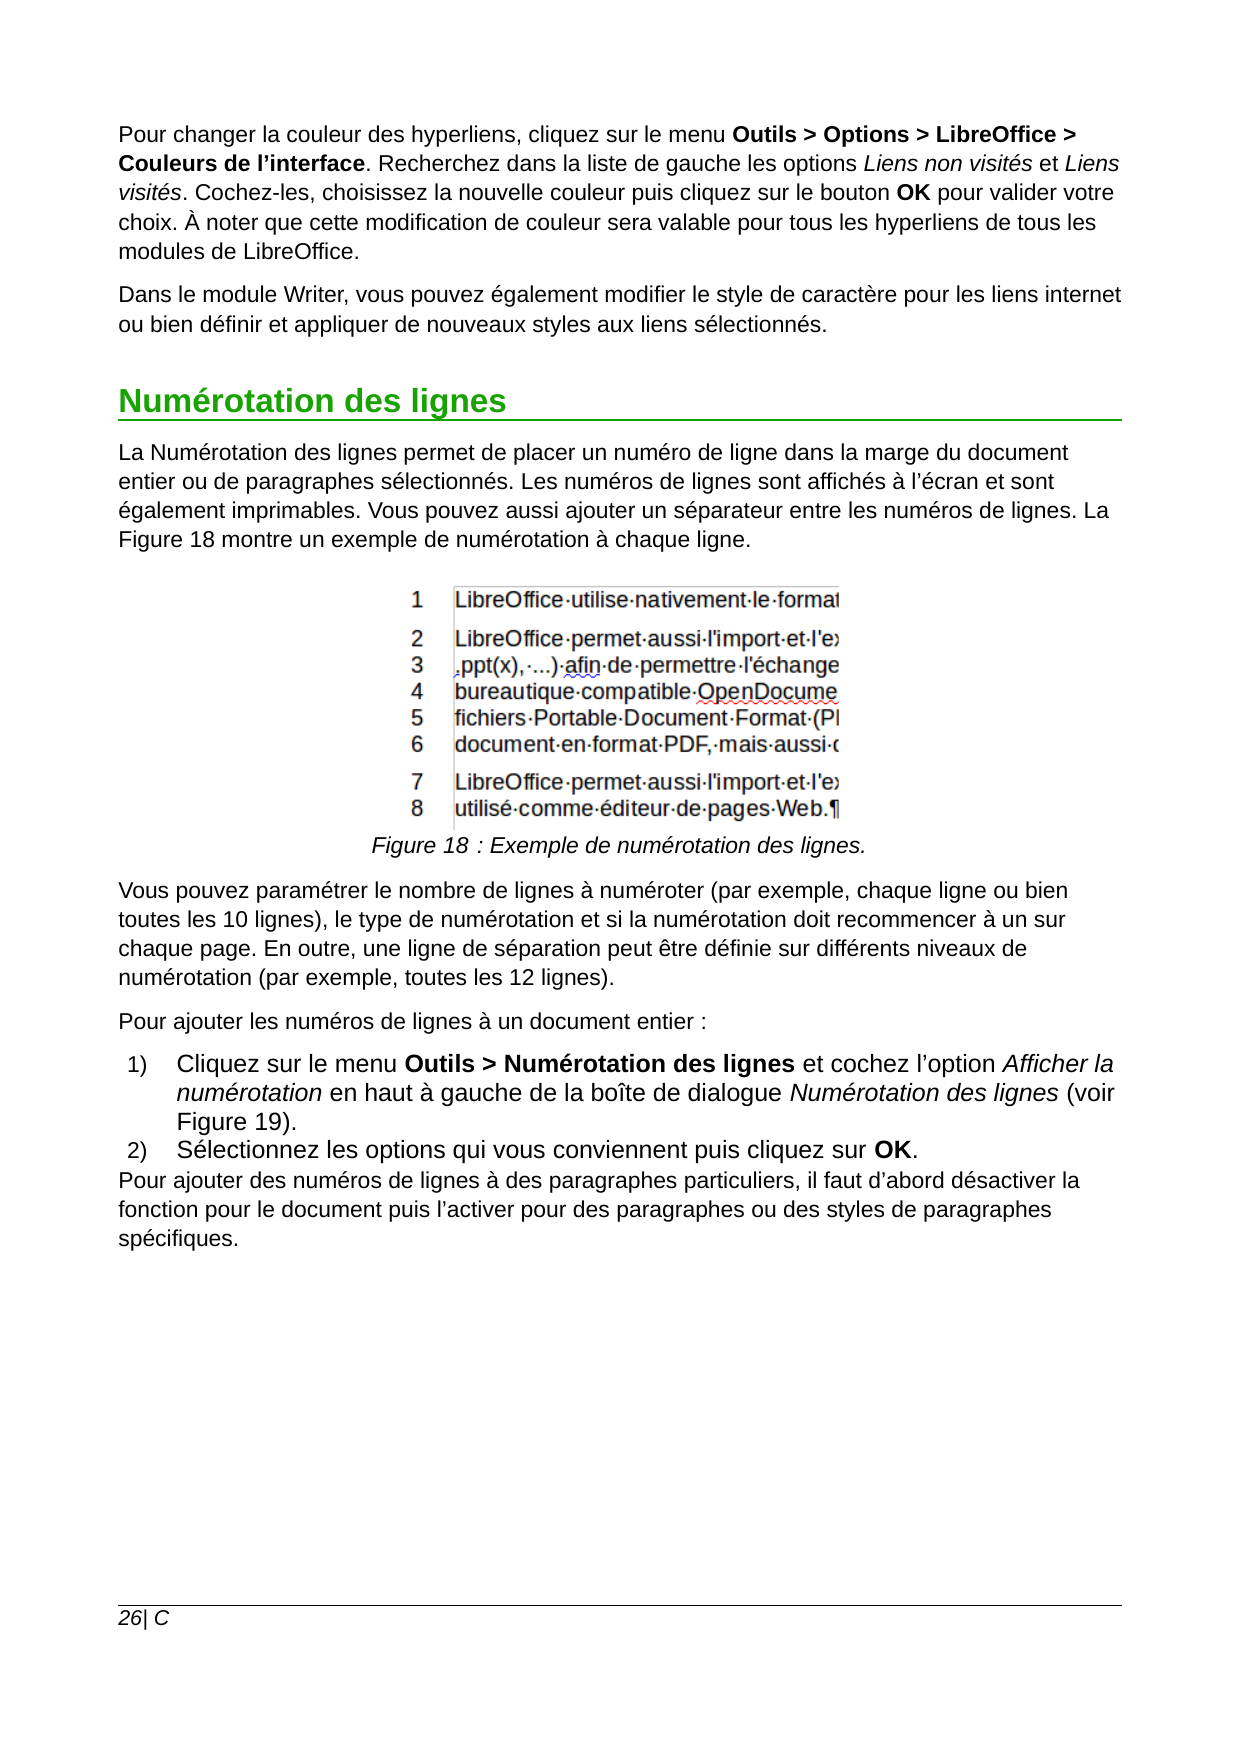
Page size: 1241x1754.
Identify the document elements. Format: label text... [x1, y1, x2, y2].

text Dans le module Writer, vous pouvez également modifier le style de caractère pour les liens internet ou bien définir et appliquer de nouveaux styles aux liens sélectionnés. [118, 278, 1122, 337]
text Pour changer la couleur des hyperliens, cliquez sur le menu Outils > Options > LibreOffice > Couleurs de l’interface. Recherchez dans la liste de gauche les options Liens non visités et Liens visités. Cochez-les, choisissez la nouvelle couleur puis cliquez sur le bouton OK pour valider votre choix. À noter que cette modification de couleur sera valable pour tous les hyperliens de tous les modules de LibreOffice. [118, 118, 1122, 264]
list Cliquez sur le menu Outils > Numérotation des lignes et cochez l’option Afficher la numérotation en haut à gauche de la boîte de dialogue Numérotation des lignes (voir Figure 19). [147, 1049, 1122, 1135]
text Pour ajouter des numéros de lignes à des paragraphes particuliers, il faut d’abord désactiver la fonction pour le document puis l’activer pour des paragraphes ou des styles de paragraphes spécifiques. [118, 1164, 1122, 1252]
text Pour ajouter les numéros de lignes à un document entier : [118, 1005, 1122, 1034]
text Vous pouvez paramétrer le nombre de lignes à numéroter (par exemple, chaque ligne ou bien toutes les 10 lignes), le type de numérotation et si la numérotation doit recommencer à un sur chaque page. En outre, une ligne de séparation peut être définie sur différents niveaux de numérotation (par exemple, toutes les 12 lignes). [118, 874, 1122, 991]
text La Numérotation des lignes permet de placer un numéro de ligne dans la marge du document entier ou de paragraphes sélectionnés. Les numéros de lignes sont affichés à l’écran et sont également imprimables. Vous pouvez aussi ajouter un séparateur entre les numéros de lignes. La Figure 18 montre un exemple de numérotation à chaque ligne. [118, 436, 1122, 552]
text Figure 18 : Exemple de numérotation des lignes. [118, 830, 1122, 859]
picture [401, 567, 839, 830]
list Sélectionnez les options qui vous conviennent puis cliquez sur OK. [147, 1135, 1122, 1164]
subtitle Numérotation des lignes [118, 381, 1122, 419]
